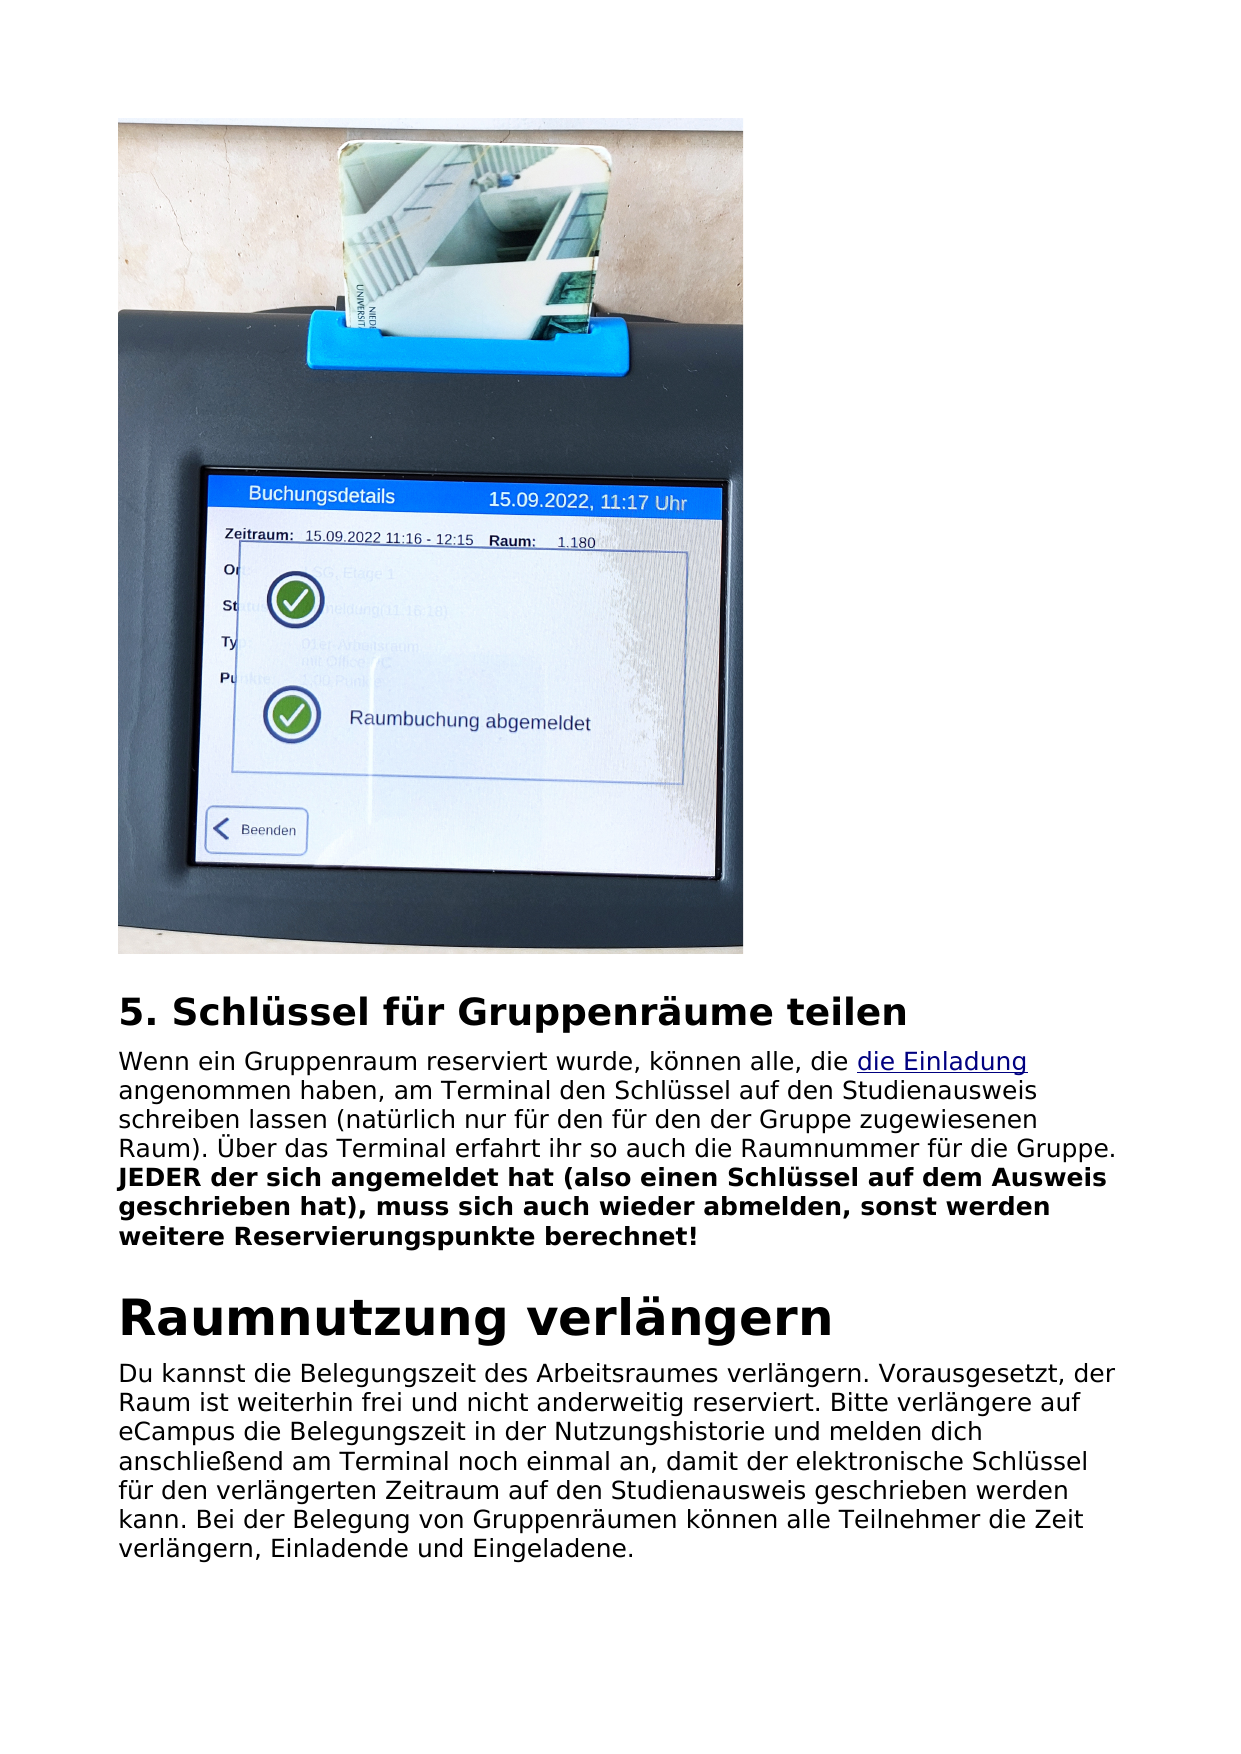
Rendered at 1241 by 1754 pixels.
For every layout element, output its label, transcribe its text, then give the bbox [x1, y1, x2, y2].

text Du kannst die Belegungszeit des Arbeitsraumes verlängern. Vorausgesetzt, der Raum ist weiterhin frei und nicht anderweitig reserviert. Bitte verlängere auf eCampus die Belegungszeit in der Nutzungshistorie und melden dich anschließend am Terminal noch einmal an, damit der elektronische Schlüssel für den verlängerten Zeitraum auf den Studienausweis geschrieben werden kann. Bei der Belegung von Gruppenräumen können alle Teilnehmer die Zeit verlängern, Einladende und Eingeladene. [118, 1359, 1122, 1563]
picture [118, 118, 744, 954]
text Wenn ein Gruppenraum reserviert wurde, können alle, die die Einladung angenommen haben, am Terminal den Schlüssel auf den Studienausweis schreiben lassen (natürlich nur für den für den der Gruppe zugewiesenen Raum). Über das Terminal erfahrt ihr so auch die Raumnummer für die Gruppe. JEDER der sich angemeldet hat (also einen Schlüssel auf dem Ausweis geschrieben hat), muss sich auch wieder abmelden, sonst werden weitere Reservierungspunkte berechnet! [118, 1047, 1122, 1251]
subtitle Raumnutzung verlängern [118, 1288, 1122, 1347]
subtitle 5. Schlüssel für Gruppenräume teilen [118, 991, 1122, 1034]
